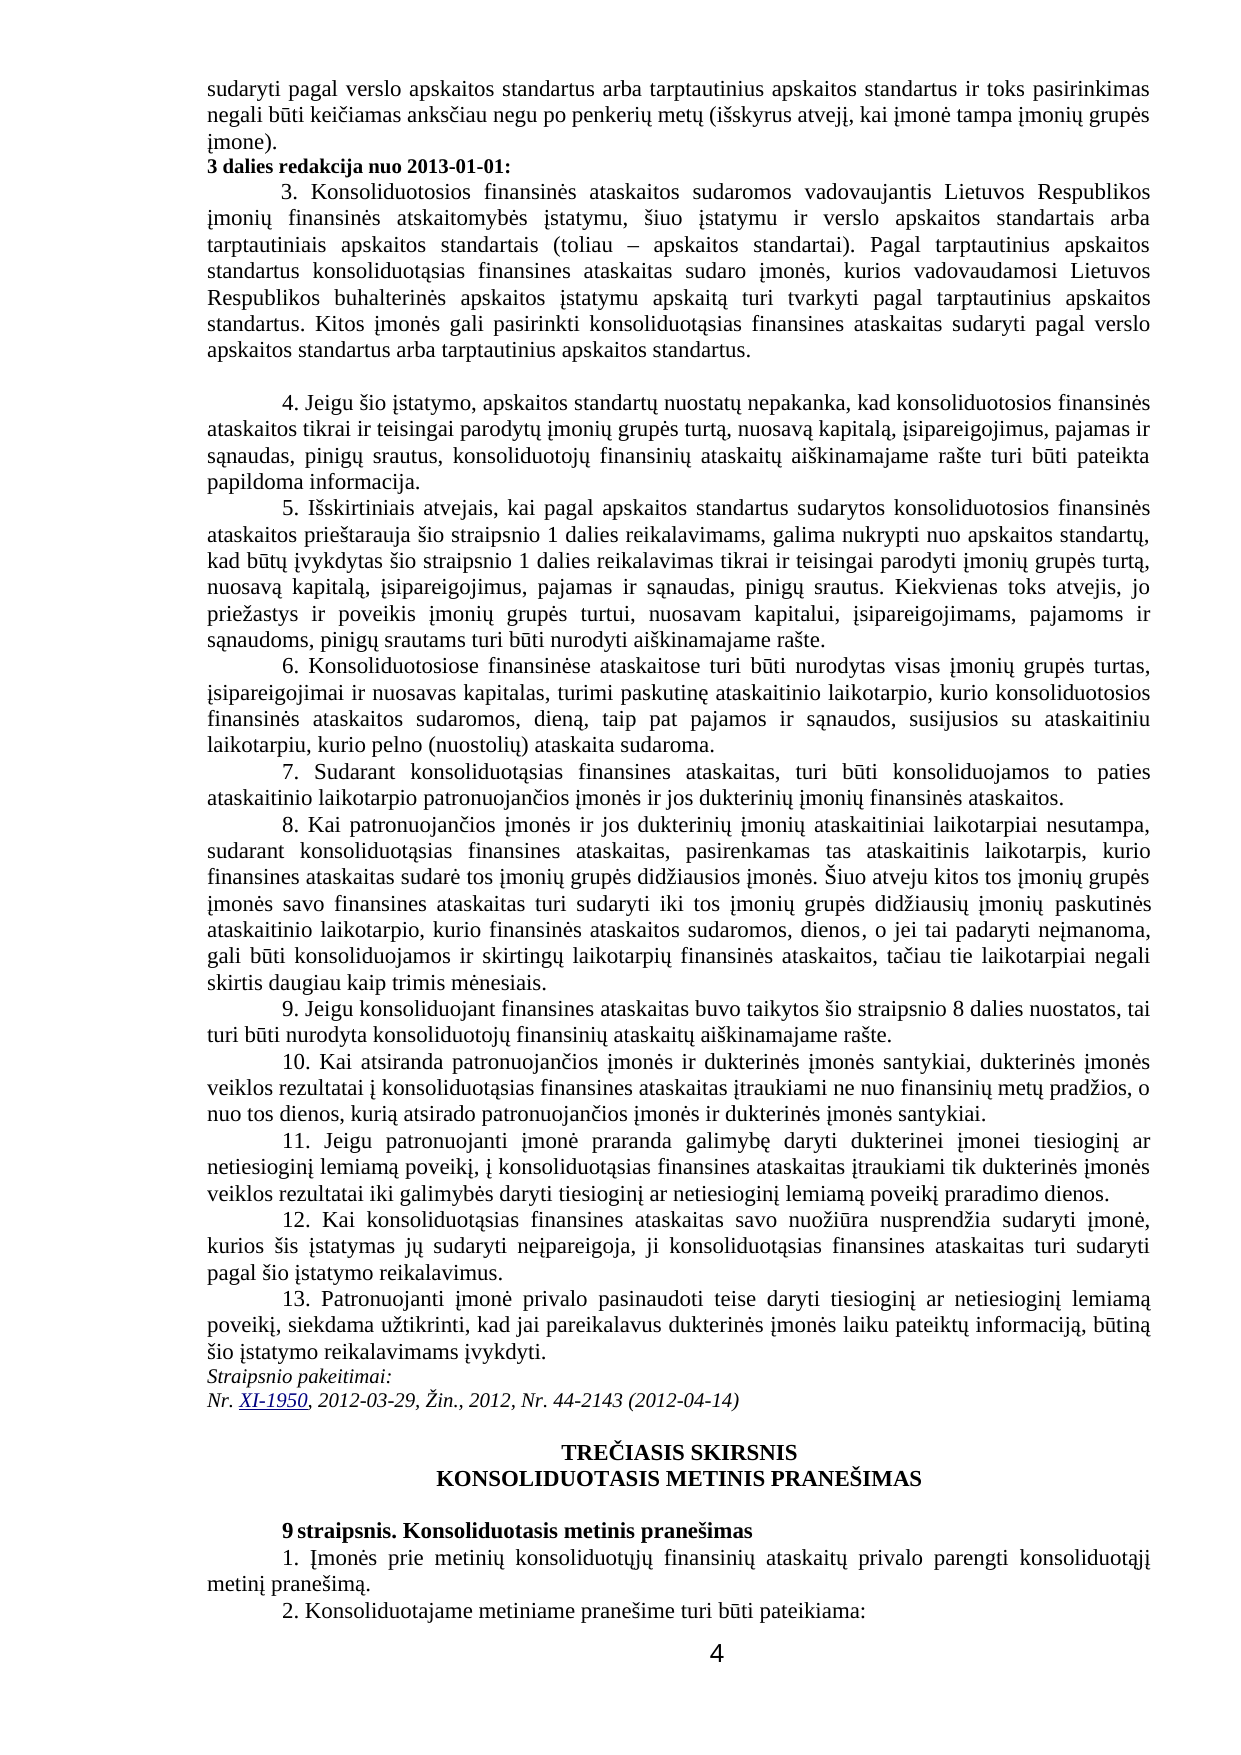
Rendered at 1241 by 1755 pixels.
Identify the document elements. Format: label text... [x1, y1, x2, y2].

text 6. Konsoliduotosiose finansinėse ataskaitose turi būti nurodytas visas įmonių grupės turtas, įsipareigojimai ir nuosavas kapitalas, turimi paskutinę ataskaitinio laikotarpio, kurio konsoliduotosios finansinės ataskaitos sudaromos, dieną, taip pat pajamos ir sąnaudos, susijusios su ataskaitiniu laikotarpiu, kurio pelno (nuostolių) ataskaita sudaroma. [207, 652, 1152, 758]
text 9 straipsnis. Konsoliduotasis metinis pranešimas [207, 1518, 1152, 1544]
text 2. Konsoliduotajame metiniame pranešime turi būti pateikiama: [207, 1597, 1152, 1623]
text 1. Įmonės prie metinių konsoliduotųjų finansinių ataskaitų privalo parengti konsoliduotąjį metinį pranešimą. [207, 1544, 1152, 1597]
text 9. Jeigu konsoliduojant finansines ataskaitas buvo taikytos šio straipsnio 8 dalies nuostatos, tai turi būti nurodyta konsoliduotojų finansinių ataskaitų aiškinamajame rašte. [207, 995, 1152, 1048]
text 10. Kai atsiranda patronuojančios įmonės ir dukterinės įmonės santykiai, dukterinės įmonės veiklos rezultatai į konsoliduotąsias finansines ataskaitas įtraukiami ne nuo finansinių metų pradžios, o nuo tos dienos, kurią atsirado patronuojančios įmonės ir dukterinės įmonės santykiai. [207, 1048, 1152, 1127]
text 13. Patronuojanti įmonė privalo pasinaudoti teise daryti tiesioginį ar netiesioginį lemiamą poveikį, siekdama užtikrinti, kad jai pareikalavus dukterinės įmonės laiku pateiktų informaciją, būtiną šio įstatymo reikalavimams įvykdyti. [207, 1285, 1152, 1364]
text 3 dalies redakcija nuo 2013-01-01: [207, 154, 1152, 178]
text 4. Jeigu šio įstatymo, apskaitos standartų nuostatų nepakanka, kad konsoliduotosios finansinės ataskaitos tikrai ir teisingai parodytų įmonių grupės turtą, nuosavą kapitalą, įsipareigojimus, pajamas ir sąnaudas, pinigų srautus, konsoliduotojų finansinių ataskaitų aiškinamajame rašte turi būti pateikta papildoma informacija. [207, 389, 1152, 494]
text 3. Konsoliduotosios finansinės ataskaitos sudaromos vadovaujantis Lietuvos Respublikos įmonių finansinės atskaitomybės įstatymu, šiuo įstatymu ir verslo apskaitos standartais arba tarptautiniais apskaitos standartais (toliau – apskaitos standartai). Pagal tarptautinius apskaitos standartus konsoliduotąsias finansines ataskaitas sudaro įmonės, kurios vadovaudamosi Lietuvos Respublikos buhalterinės apskaitos įstatymu apskaitą turi tvarkyti pagal tarptautinius apskaitos standartus. Kitos įmonės gali pasirinkti konsoliduotąsias finansines ataskaitas sudaryti pagal verslo apskaitos standartus arba tarptautinius apskaitos standartus. [207, 178, 1152, 363]
text Nr. XI-1950, 2012-03-29, Žin., 2012, Nr. 44-2143 (2012-04-14) [207, 1388, 1152, 1412]
text TREČIASIS SKIRSNIS [207, 1438, 1152, 1465]
text KONSOLIDUOTASIS METINIS PRANEŠIMAS [207, 1465, 1152, 1491]
text 7. Sudarant konsoliduotąsias finansines ataskaitas, turi būti konsoliduojamos to paties ataskaitinio laikotarpio patronuojančios įmonės ir jos dukterinių įmonių finansinės ataskaitos. [207, 758, 1152, 811]
text 12. Kai konsoliduotąsias finansines ataskaitas savo nuožiūra nusprendžia sudaryti įmonė, kurios šis įstatymas jų sudaryti neįpareigoja, ji konsoliduotąsias finansines ataskaitas turi sudaryti pagal šio įstatymo reikalavimus. [207, 1206, 1152, 1285]
text 8. Kai patronuojančios įmonės ir jos dukterinių įmonių ataskaitiniai laikotarpiai nesutampa, sudarant konsoliduotąsias finansines ataskaitas, pasirenkamas tas ataskaitinis laikotarpis, kurio finansines ataskaitas sudarė tos įmonių grupės didžiausios įmonės. Šiuo atveju kitos tos įmonių grupės įmonės savo finansines ataskaitas turi sudaryti iki tos įmonių grupės didžiausių įmonių paskutinės ataskaitinio laikotarpio, kurio finansinės ataskaitos sudaromos, dienos, o jei tai padaryti neįmanoma, gali būti konsoliduojamos ir skirtingų laikotarpių finansinės ataskaitos, tačiau tie laikotarpiai negali skirtis daugiau kaip trimis mėnesiais. [207, 811, 1152, 995]
text 5. Išskirtiniais atvejais, kai pagal apskaitos standartus sudarytos konsoliduotosios finansinės ataskaitos prieštarauja šio straipsnio 1 dalies reikalavimams, galima nukrypti nuo apskaitos standartų, kad būtų įvykdytas šio straipsnio 1 dalies reikalavimas tikrai ir teisingai parodyti įmonių grupės turtą, nuosavą kapitalą, įsipareigojimus, pajamas ir sąnaudas, pinigų srautus. Kiekvienas toks atvejis, jo priežastys ir poveikis įmonių grupės turtui, nuosavam kapitalui, įsipareigojimams, pajamoms ir sąnaudoms, pinigų srautams turi būti nurodyti aiškinamajame rašte. [207, 494, 1152, 652]
text Straipsnio pakeitimai: [207, 1364, 1152, 1388]
text sudaryti pagal verslo apskaitos standartus arba tarptautinius apskaitos standartus ir toks pasirinkimas negali būti keičiamas anksčiau negu po penkerių metų (išskyrus atvejį, kai įmonė tampa įmonių grupės įmone). [207, 75, 1152, 154]
text 11. Jeigu patronuojanti įmonė praranda galimybę daryti dukterinei įmonei tiesioginį ar netiesioginį lemiamą poveikį, į konsoliduotąsias finansines ataskaitas įtraukiami tik dukterinės įmonės veiklos rezultatai iki galimybės daryti tiesioginį ar netiesioginį lemiamą poveikį praradimo dienos. [207, 1127, 1152, 1206]
